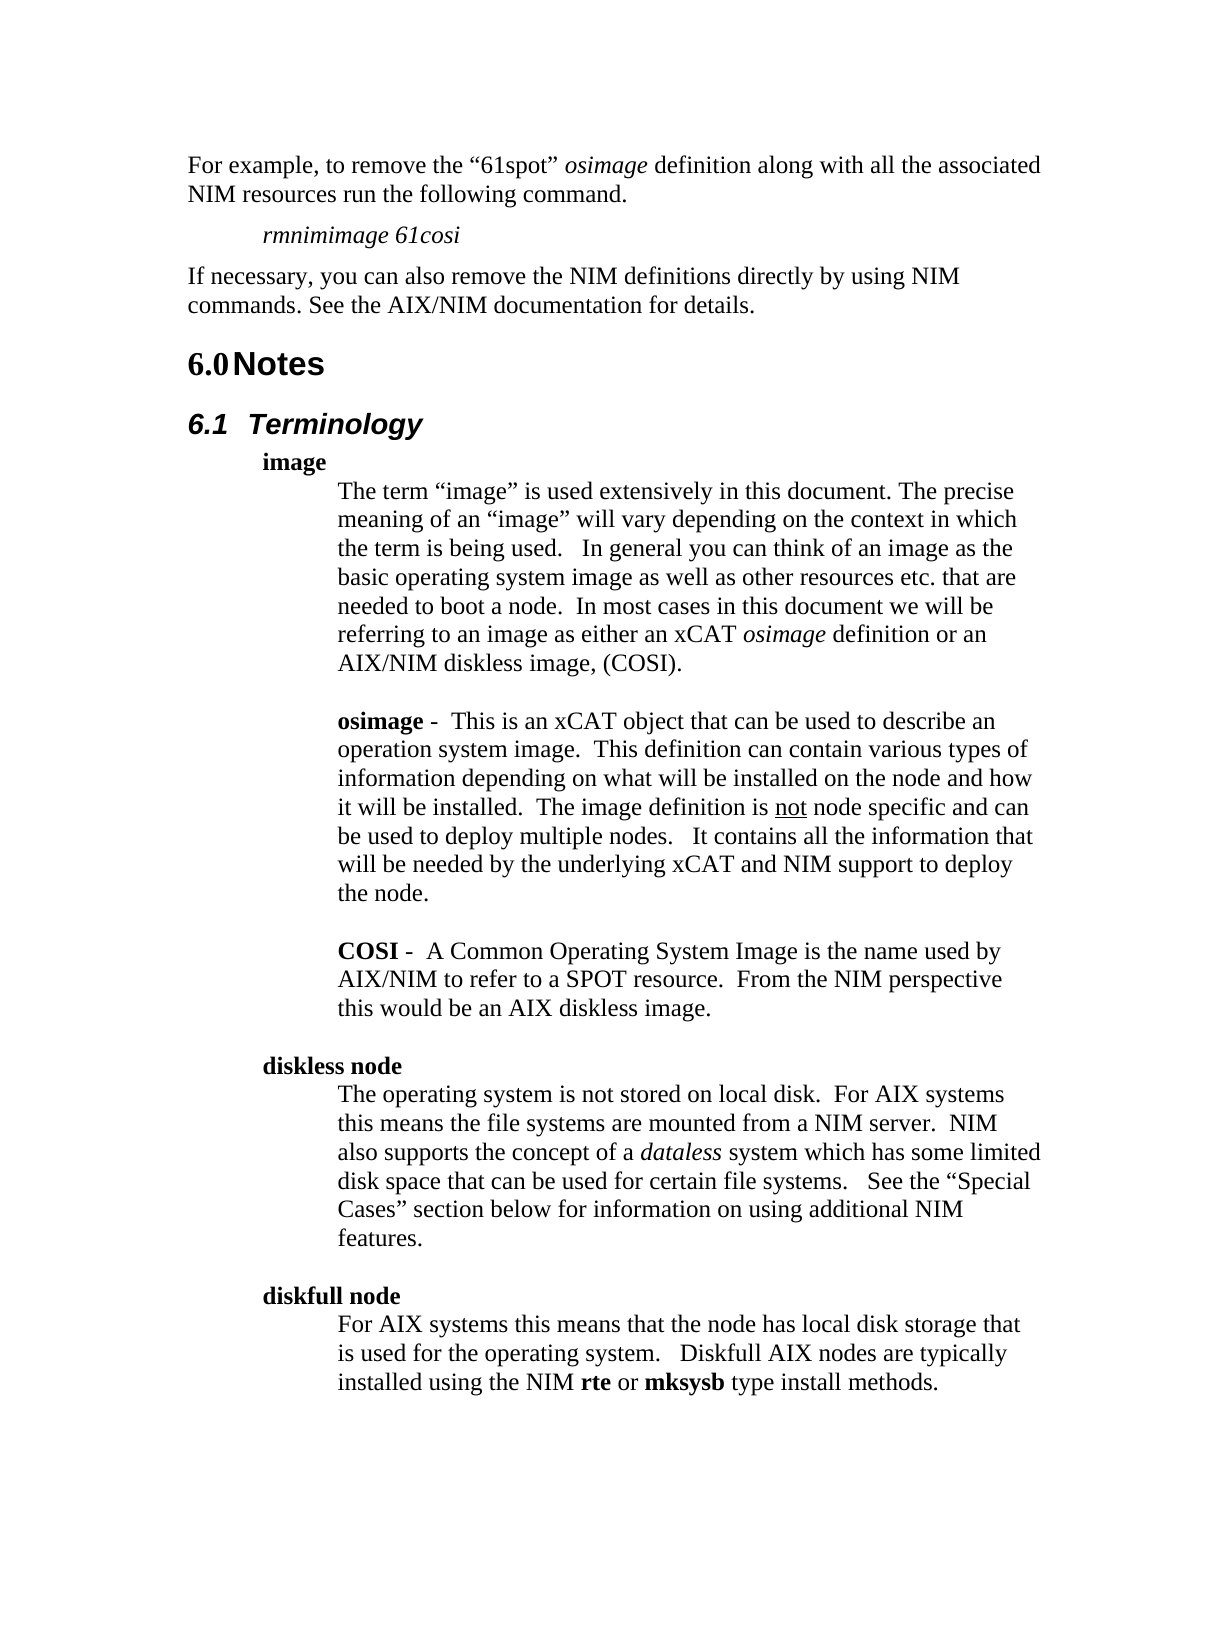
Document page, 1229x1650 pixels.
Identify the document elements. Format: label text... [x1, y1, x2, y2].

text If necessary, you can also remove the NIM definitions directly by using NIM commands. See the AIX/NIM documentation for details. [187, 261, 1041, 319]
text The term “image” is used extensively in this document. The precise meaning of an “image” will vary depending on the context in which the term is being used. In general you can think of an image as the basic operating system image as well as other resources etc. that are needed to boot a node. In most cases in this document we will be referring to an image as either an xCAT osimage definition or an AIX/NIM diskless image, (COSI). [337, 476, 1041, 677]
text rmnimimage 61cosi [187, 220, 1041, 249]
subtitle Terminology [187, 407, 1041, 441]
text diskless node [187, 1051, 1041, 1079]
text image [262, 447, 1041, 476]
text COSI - A Common Operating System Image is the name used by AIX/NIM to refer to a SPOT resource. From the NIM perspective this would be an AIX diskless image. [337, 936, 1041, 1022]
subtitle Notes [187, 344, 1041, 382]
text The operating system is not stored on local disk. For AIX systems this means the file systems are mounted from a NIM server. NIM also supports the concept of a dataless system which has some limited disk space that can be used for certain file systems. See the “Special Cases” section below for information on using additional NIM features. [337, 1079, 1041, 1252]
text For AIX systems this means that the node has local disk storage that is used for the operating system. Diskfull AIX nodes are typically installed using the NIM rte or mksysb type install methods. [337, 1309, 1041, 1396]
text diskfull node [187, 1281, 1041, 1309]
text osimage - This is an xCAT object that can be used to describe an operation system image. This definition can contain various types of information depending on what will be installed on the node and how it will be installed. The image definition is not node specific and can be used to deploy multiple nodes. It contains all the information that will be needed by the underlying xCAT and NIM support to deploy the node. [337, 706, 1041, 907]
text For example, to remove the “61spot” osimage definition along with all the associated NIM resources run the following command. [187, 150, 1041, 207]
